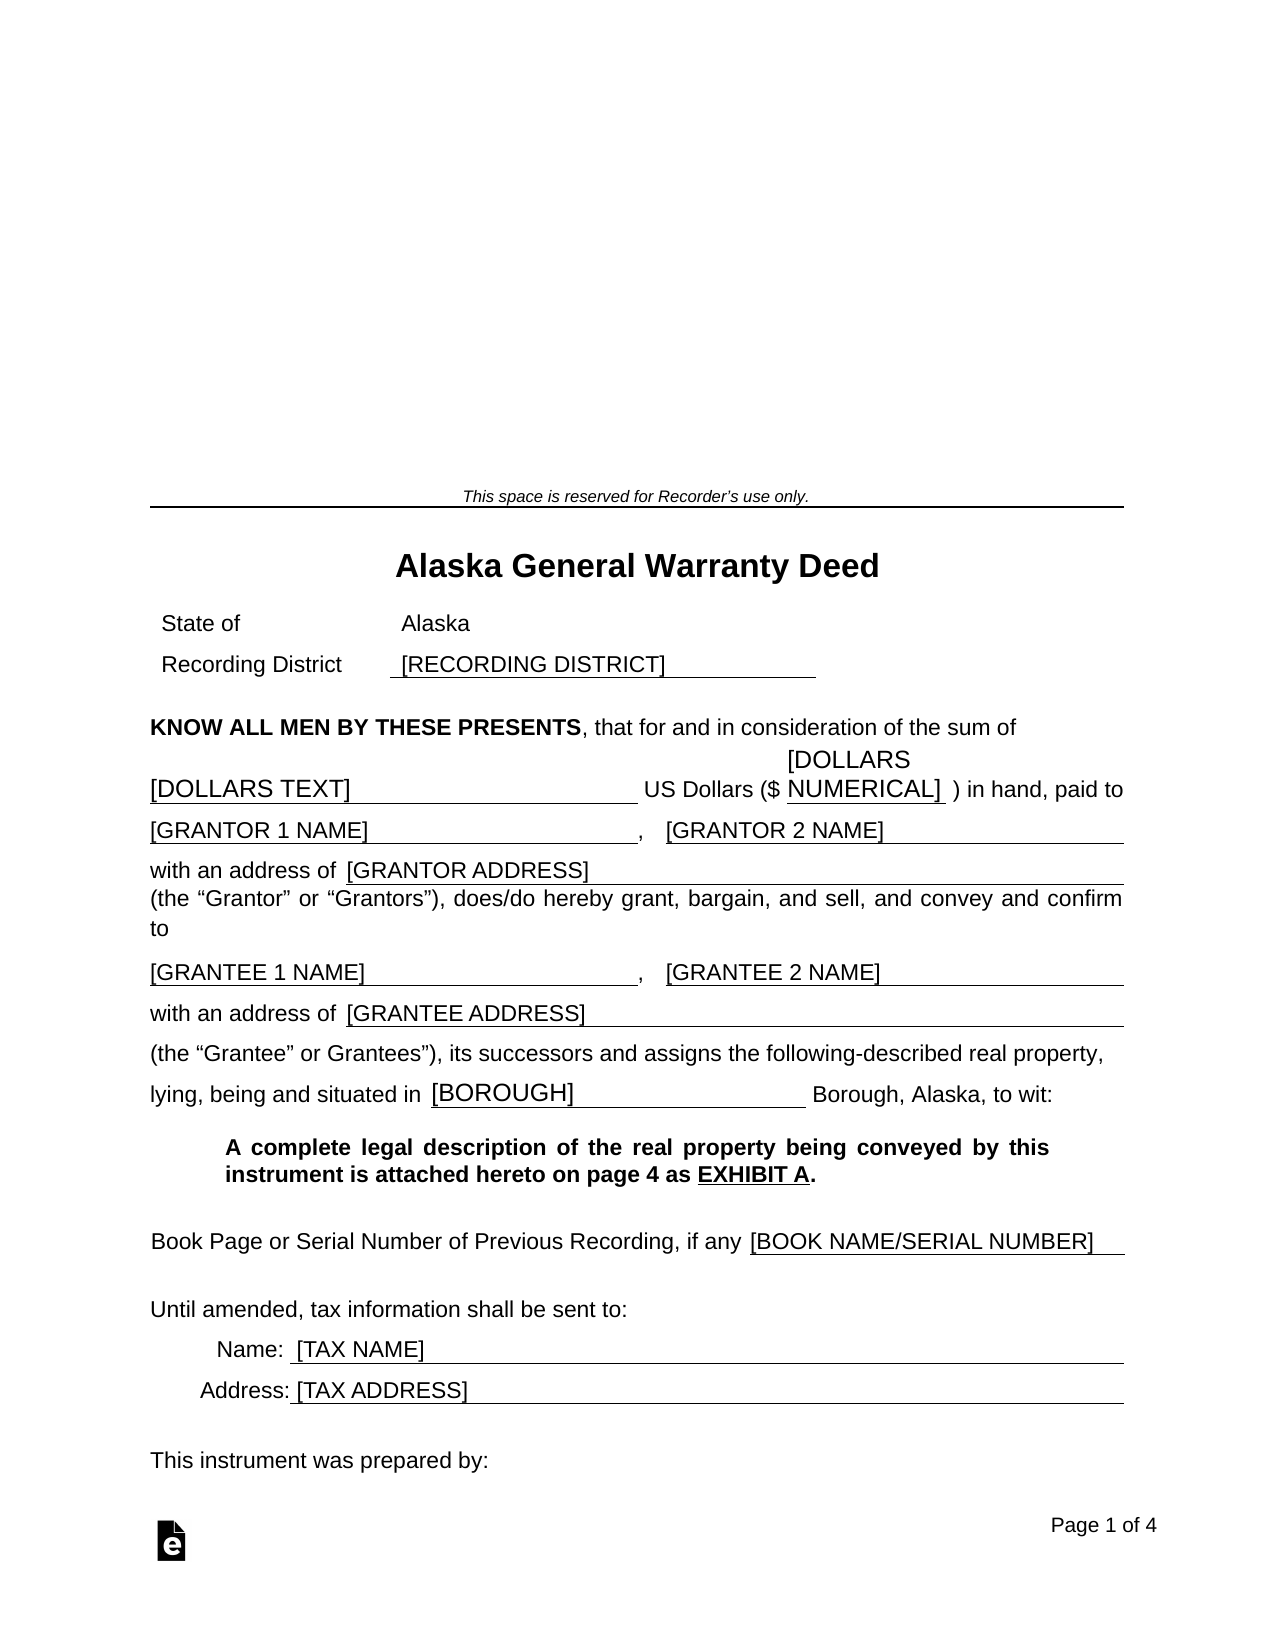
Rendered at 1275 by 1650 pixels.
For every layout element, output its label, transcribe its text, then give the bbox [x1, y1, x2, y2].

table_cell [DOLLARS NUMERICAL] [787, 745, 946, 802]
table_cell lying, being and situated in [150, 1066, 431, 1107]
table_cell , [638, 803, 666, 843]
table_header KNOW ALL MEN BY THESE PRESENTS, that for and in consideration of the sum of [150, 741, 1124, 745]
table_cell [RECORDING DISTRICT] [390, 637, 816, 677]
table_cell Address: [150, 1363, 290, 1403]
table_cell Borough, Alaska, to wit: [806, 1066, 1124, 1107]
table_cell [TAX ADDRESS] [290, 1364, 1124, 1403]
table_header [BOOK NAME/SERIAL NUMBER] [750, 1214, 1124, 1254]
text Alaska General Warranty Deed [150, 546, 1125, 584]
table_cell with an address of [150, 986, 346, 1026]
table_cell ) in hand, paid to [946, 745, 1124, 802]
table_header Book Page or Serial Number of Previous Recording, if any [151, 1214, 750, 1254]
table_header This instrument was prepared by: [150, 1433, 1124, 1473]
table_cell Recording District [150, 637, 390, 677]
table_cell [GRANTOR ADDRESS] [346, 843, 1124, 883]
table_cell [GRANTEE 1 NAME] [150, 945, 637, 985]
table_cell [GRANTOR 2 NAME] [666, 803, 1124, 843]
table_cell [DOLLARS TEXT] [150, 745, 637, 802]
table_header Alaska [390, 596, 816, 637]
table_header State of [150, 596, 390, 637]
table_cell [BOROUGH] [431, 1066, 806, 1107]
table_header KNOW ALL MEN BY THESE PRESENTS, that for and in consideration of the sum of [150, 704, 1124, 714]
table_cell [GRANTEE 2 NAME] [666, 945, 1124, 985]
table_cell US Dollars ($ [638, 745, 787, 802]
table_cell with an address of [150, 844, 346, 883]
table_cell Name: [150, 1322, 290, 1362]
table_cell (the “Grantor” or “Grantors”), does/do hereby grant, bargain, and sell, and convey and confirm to [150, 941, 1124, 945]
text A complete legal description of the real property being conveyed by this instrument is attached hereto on page 4 as EXHIBIT A. [225, 1134, 1050, 1187]
table_header Until amended, tax information shall be sent to: [150, 1281, 1124, 1322]
table_cell (the “Grantee” or Grantees”), its successors and assigns the following-described real property, [150, 1026, 1124, 1066]
table_cell , [638, 945, 666, 985]
table_cell [TAX NAME] [290, 1322, 1124, 1362]
table_cell [GRANTOR 1 NAME] [150, 804, 637, 843]
table_cell [GRANTEE ADDRESS] [346, 985, 1124, 1026]
table_header This space is reserved for Recorder’s use only. [150, 197, 1124, 506]
